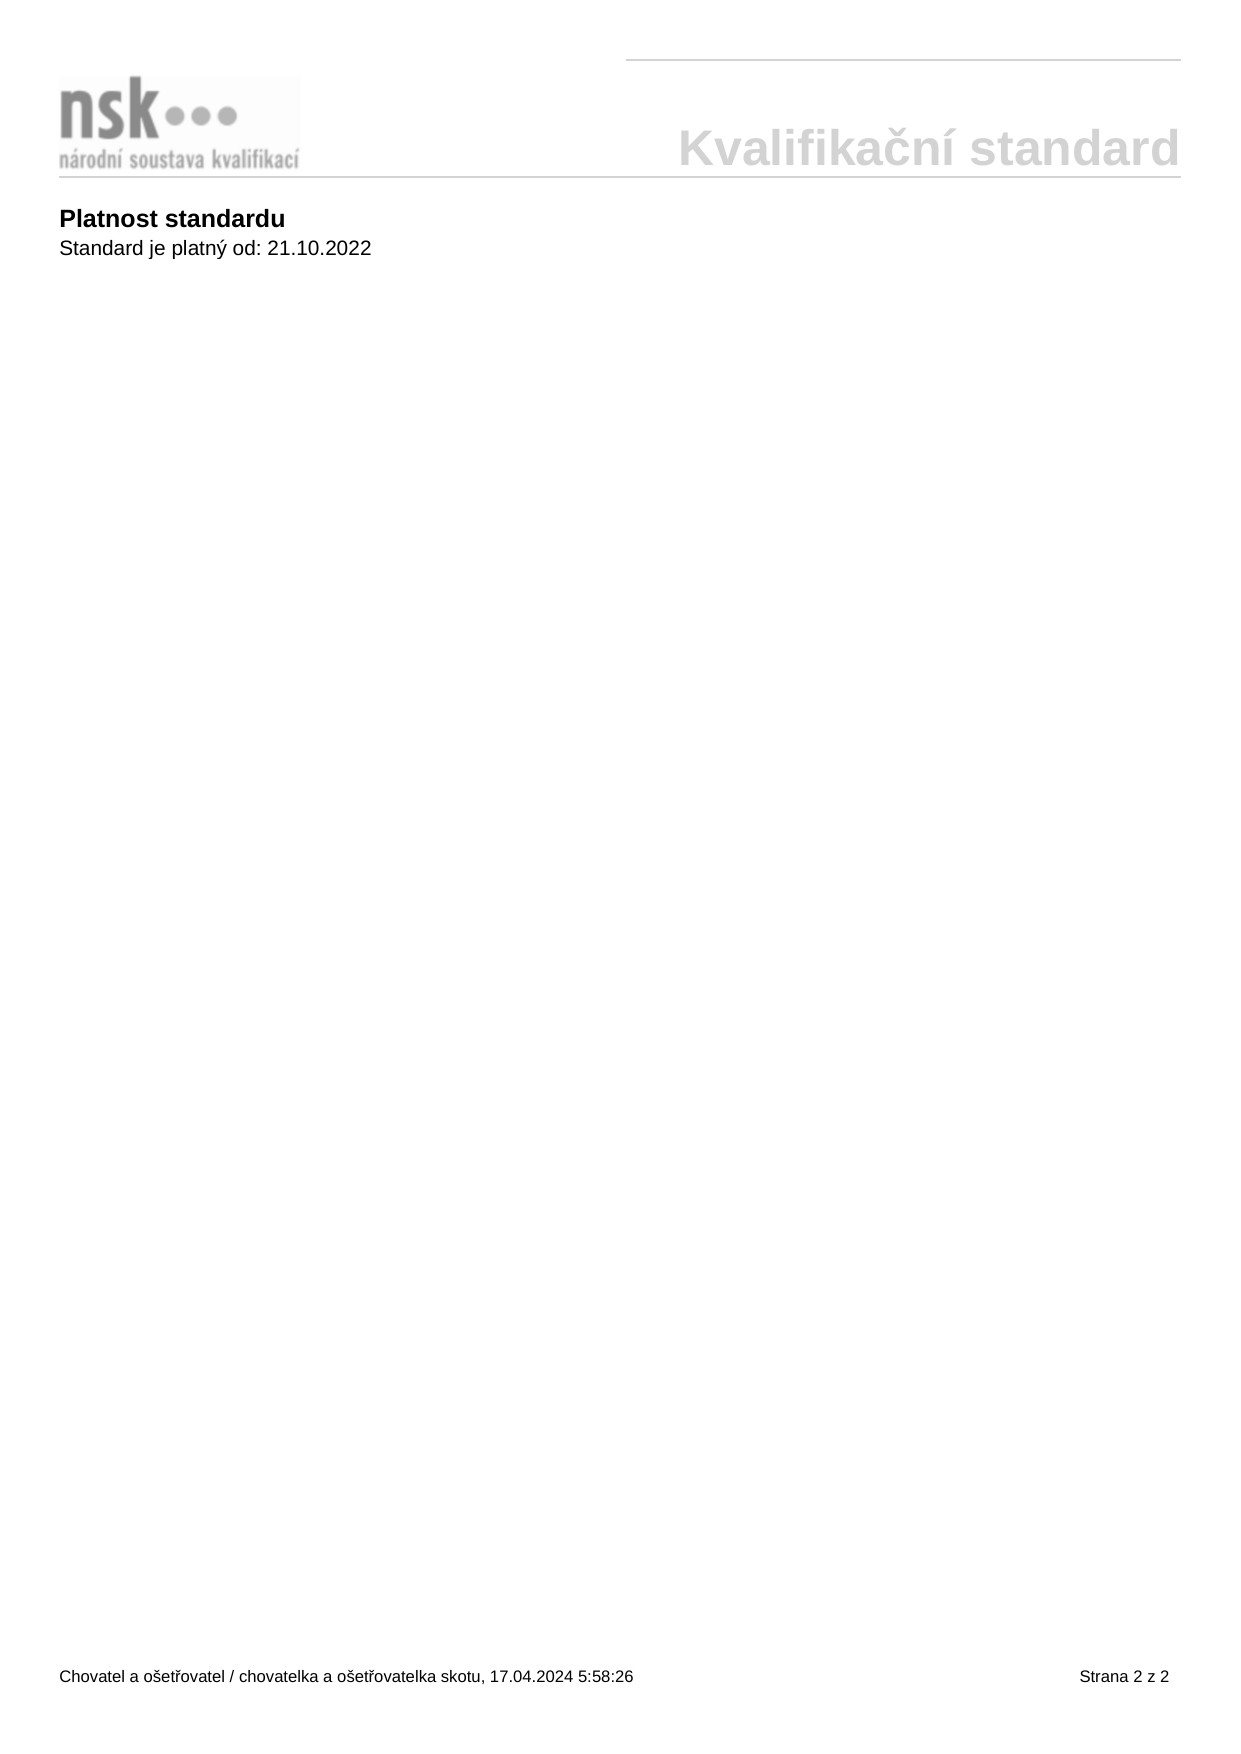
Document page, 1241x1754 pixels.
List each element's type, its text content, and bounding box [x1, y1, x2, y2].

table_cell [862, 859, 1093, 1159]
table_cell [1169, 259, 1181, 559]
table_cell [626, 1409, 862, 1658]
table_cell [1093, 1159, 1169, 1409]
table_cell Platnost standardu [59, 200, 1181, 236]
table_cell [59, 859, 483, 1159]
table_cell [484, 194, 620, 200]
table_cell [862, 1159, 1093, 1409]
table_cell [862, 194, 1093, 200]
table_cell [621, 59, 626, 170]
table_cell [484, 559, 620, 859]
table_cell [484, 171, 620, 176]
table_cell [1169, 1658, 1181, 1694]
table_cell [59, 1159, 483, 1409]
table_cell [484, 259, 620, 559]
table_cell [1093, 259, 1169, 559]
table_cell [59, 559, 483, 859]
table_cell [620, 559, 626, 859]
table_cell [59, 171, 483, 176]
table_cell [484, 1159, 620, 1409]
table_cell [59, 178, 1181, 194]
table_cell [1169, 194, 1181, 200]
table_cell [484, 859, 620, 1159]
table_cell [1169, 859, 1181, 1159]
table_cell [620, 859, 626, 1159]
table_cell [1169, 1159, 1181, 1409]
table_cell [620, 259, 626, 559]
table_cell Standard je platný od: 21.10.2022 [59, 236, 1181, 259]
table_cell [862, 1409, 1093, 1658]
table_cell [620, 1159, 626, 1409]
table_cell Kvalifikační standard [626, 61, 1181, 176]
table_cell [862, 259, 1093, 559]
table_cell [1169, 1409, 1181, 1658]
table_cell [626, 859, 862, 1159]
table_cell [1093, 194, 1169, 200]
table_cell [620, 1409, 626, 1658]
table_cell [484, 1409, 620, 1658]
table_cell [59, 259, 483, 559]
table_cell [1093, 859, 1169, 1159]
table_cell [59, 194, 483, 200]
table_cell [1169, 559, 1181, 859]
table_cell Strana 2 z 2 [862, 1658, 1169, 1694]
table_cell [862, 559, 1093, 859]
table_cell [59, 1409, 483, 1658]
table_cell [626, 1159, 862, 1409]
table_cell [1093, 1409, 1169, 1658]
picture [58, 59, 621, 171]
table_cell [1093, 559, 1169, 859]
table_cell [626, 194, 862, 200]
table_cell [626, 259, 862, 559]
table_cell [626, 559, 862, 859]
table_cell Chovatel a ošetřovatel / chovatelka a ošetřovatelka skotu, 17.04.2024 5:58:26 [59, 1658, 862, 1694]
